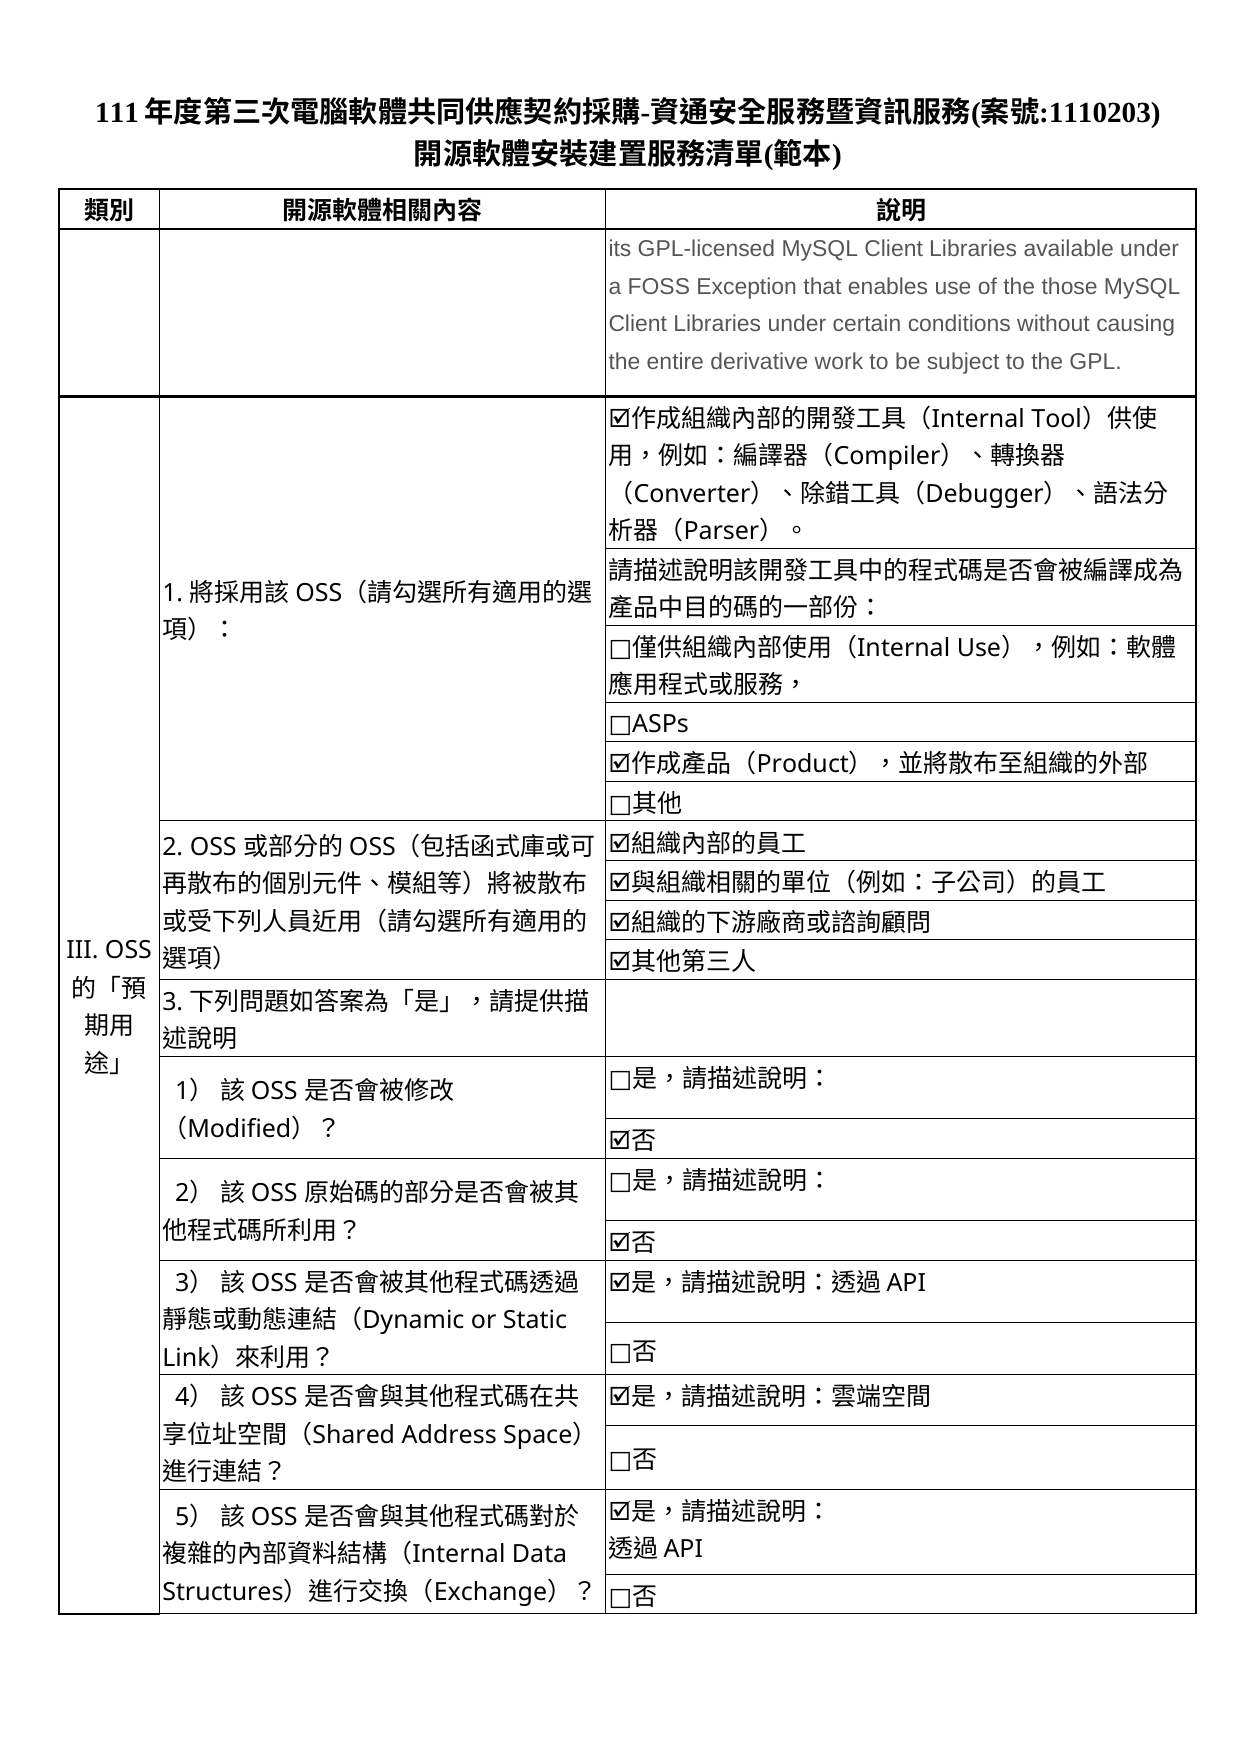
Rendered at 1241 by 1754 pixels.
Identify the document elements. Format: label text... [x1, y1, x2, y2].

table_cell 2） 該 OSS 原始碼的部分是否會被其他程式碼所利用？ [160, 1159, 605, 1259]
table_cell 1） 該 OSS 是否會被修改（Modified）？ [160, 1057, 605, 1158]
table_cell 與組織相關的單位（例如：子公司）的員工 [606, 861, 1195, 899]
table_cell 否 [606, 1119, 1195, 1158]
table_cell III. OSS 的「預期用途」 [60, 398, 159, 1613]
table_cell 組織內部的員工 [606, 821, 1195, 860]
table_cell 2. OSS 或部分的 OSS（包括函式庫或可再散布的個別元件、模組等）將被散布或受下列人員近用（請勾選所有適用的選項） [160, 821, 605, 979]
table_cell 作成組織內部的開發工具（Internal Tool）供使用，例如：編譯器（Compiler）、轉換器（Converter）、除錯工具（Debugger）、語法分析器（Parser）。 [606, 398, 1195, 547]
table_cell 是，請描述說明：透過API [606, 1261, 1195, 1322]
table_header 說明 [606, 190, 1195, 228]
table_cell MySQL Commercial License for OEMs, ISVs and VARs Oracle provides its MySQL database server and MySQL Client Libraries under a dual license model designed to meet the development and distribution needs of both commercial distributors (such as OEMs, ISVs and VARs) and open source projects. For OEMs, ISVs, VARs and Other Distributors of Commercial Applications: OEMs (Original Equipment Manufacturers), ISVs (Independent Software Vendors), VARs (Value Added Resellers) and other distributors that combine and distribute commercially licensed software with MySQL software and do not wish to distribute the source code for the commercially licensed software under version 2 of the GNU General Public License (the "GPL") must enter into a commercial license agreement with Oracle. For Open Source Projects and Other Developers of Open Source Applications: For developers of Free Open Source Software ("FOSS") applications under the GPL that want to combine and distribute those FOSS applications with MySQL software, Oracle’s MySQL open source software licensed under the GPL is the best option. For developers and distributors of open source software under a FOSS license other than the GPL, Oracle makes its GPL-licensed MySQL Client Libraries available under a FOSS Exception that enables use of the those MySQL Client Libraries under certain conditions without causing the entire derivative work to be subject to the GPL. [606, 230, 1195, 395]
table_cell 作成產品（Product），並將散布至組織的外部 [606, 742, 1195, 781]
table_cell □否 [606, 1426, 1195, 1489]
table_cell □其他 [606, 782, 1195, 820]
table_cell [606, 980, 1195, 1056]
table_cell 是，請描述說明：雲端空間 [606, 1375, 1195, 1425]
table_cell 其他第三人 [606, 940, 1195, 979]
table_cell □否 [606, 1575, 1195, 1613]
table_cell [60, 230, 159, 395]
table_cell 組織的下游廠商或諮詢顧問 [606, 901, 1195, 939]
table_cell 3. 下列問題如答案為「是」，請提供描述說明 [160, 980, 605, 1056]
table_cell 4） 該 OSS 是否會與其他程式碼在共享位址空間（Shared Address Space）進行連結？ [160, 1375, 605, 1489]
table_cell 是，請描述說明： 透過API [606, 1490, 1195, 1573]
table_cell 5） 該 OSS 是否會與其他程式碼對於複雜的內部資料結構（Internal Data Structures）進行交換（Exchange）？ [160, 1490, 605, 1613]
table_cell □ASPs [606, 703, 1195, 741]
table_cell 否 [606, 1221, 1195, 1259]
table_cell □是，請描述說明： [606, 1159, 1195, 1220]
table_cell 請描述說明該開發工具中的程式碼是否會被編譯成為產品中目的碼的一部份： [606, 549, 1195, 624]
table_cell □是，請描述說明： [606, 1057, 1195, 1118]
table_cell □否 [606, 1323, 1195, 1374]
table_cell 1. 將採用該 OSS（請勾選所有適用的選項）： [160, 398, 605, 820]
table_cell 3） 該 OSS 是否會被其他程式碼透過靜態或動態連結（Dynamic or Static Link）來利用？ [160, 1261, 605, 1374]
table_cell □僅供組織內部使用（Internal Use），例如：軟體應用程式或服務， [606, 626, 1195, 702]
table_cell [160, 230, 605, 395]
table_header 開源軟體相關內容 [160, 190, 605, 228]
table_header 類別 [60, 190, 159, 228]
